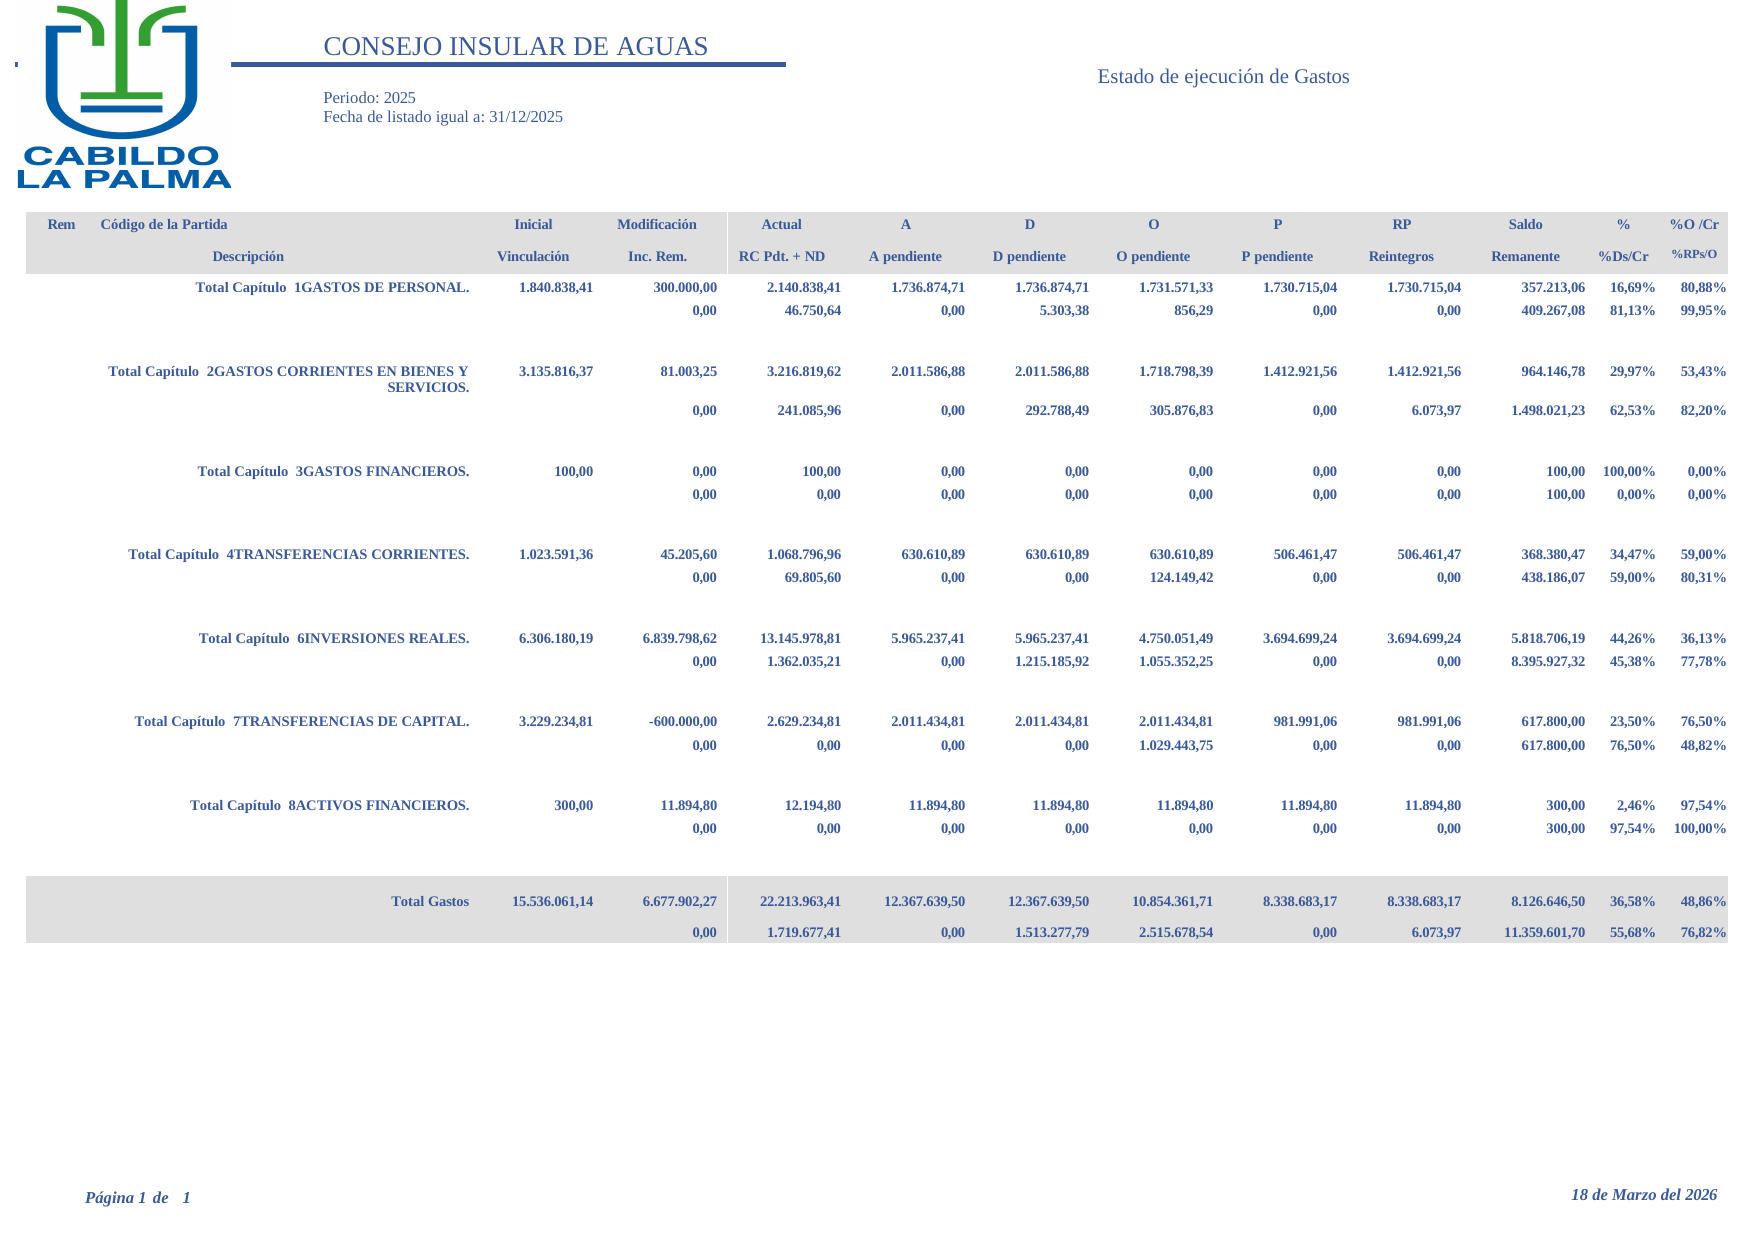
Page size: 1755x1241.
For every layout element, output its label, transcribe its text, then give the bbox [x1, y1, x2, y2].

table_cell 0,00 [605, 566, 727, 608]
table_cell 0,00 [1102, 483, 1226, 524]
table_cell [26, 441, 88, 483]
table_cell 62,53% [1590, 399, 1661, 441]
table_cell 97,54% [1661, 775, 1728, 817]
table_header Rem [26, 212, 88, 240]
table_cell 300,00 [1475, 775, 1590, 817]
table_cell 0,00 [1352, 483, 1475, 524]
table_cell 124.149,42 [1102, 566, 1226, 608]
table_cell 2,46% [1590, 775, 1661, 817]
table_cell [483, 917, 605, 943]
table_cell [88, 917, 483, 943]
table_cell 6.073,97 [1352, 399, 1475, 441]
table_cell 100,00% [1590, 441, 1661, 483]
table_cell 2.011.434,81 [1102, 692, 1226, 733]
table_header Código de la Partida [88, 212, 483, 240]
table_cell 0,00 [605, 441, 727, 483]
table_cell [88, 483, 483, 524]
table_cell 357.213,06 [1475, 275, 1590, 299]
table_cell [26, 483, 88, 524]
table_cell 300,00 [483, 775, 605, 817]
table_cell 1.730.715,04 [1226, 275, 1352, 299]
table_cell 3.216.819,62 [728, 341, 854, 399]
table_cell 12.367.639,50 [854, 876, 978, 917]
table_cell 0,00 [1102, 441, 1226, 483]
table_cell 630.610,89 [978, 525, 1102, 566]
table_cell 506.461,47 [1352, 525, 1475, 566]
table_cell 0,00 [1352, 299, 1475, 341]
table_cell 305.876,83 [1102, 399, 1226, 441]
table_cell [483, 299, 605, 341]
table_cell 6.677.902,27 [605, 876, 727, 917]
table_cell 1.719.677,41 [728, 917, 854, 943]
table_cell O pendiente [1102, 240, 1226, 274]
table_cell 5.965.237,41 [854, 608, 978, 650]
table_cell 44,26% [1590, 608, 1661, 650]
table_cell [26, 650, 88, 692]
table_cell 1.513.277,79 [978, 917, 1102, 943]
table_cell 0,00 [978, 441, 1102, 483]
table_cell 99,95% [1661, 299, 1728, 341]
table_cell 1.215.185,92 [978, 650, 1102, 692]
table_cell 80,31% [1661, 566, 1728, 608]
table_header A [854, 212, 978, 240]
table_cell 100,00 [728, 441, 854, 483]
table_cell 69.805,60 [728, 566, 854, 608]
table_cell 2.011.434,81 [978, 692, 1102, 733]
table_cell [88, 299, 483, 341]
table_cell 11.894,80 [854, 775, 978, 817]
table_header Modificación [605, 212, 727, 240]
table_cell 0,00 [1226, 817, 1352, 876]
table_cell [88, 566, 483, 608]
table_cell 0,00 [854, 399, 978, 441]
table_cell [88, 734, 483, 775]
table_cell 0,00 [854, 817, 978, 876]
table_cell 11.894,80 [1226, 775, 1352, 817]
table_cell 0,00 [728, 483, 854, 524]
table_cell A pendiente [854, 240, 978, 274]
table_cell 2.515.678,54 [1102, 917, 1226, 943]
table_cell 0,00 [1352, 734, 1475, 775]
table_cell 5.303,38 [978, 299, 1102, 341]
table_cell Inc. Rem. [605, 240, 727, 274]
table_cell 23,50% [1590, 692, 1661, 733]
table_cell Total Capítulo 3GASTOS FINANCIEROS. [88, 441, 483, 483]
table_cell 506.461,47 [1226, 525, 1352, 566]
table_cell 100,00 [1475, 483, 1590, 524]
table_cell 2.011.586,88 [854, 341, 978, 399]
table_cell 34,47% [1590, 525, 1661, 566]
table_cell 368.380,47 [1475, 525, 1590, 566]
table_cell P pendiente [1226, 240, 1352, 274]
table_cell [26, 817, 88, 876]
table_cell Remanente [1475, 240, 1590, 274]
table_cell 0,00 [605, 817, 727, 876]
table_cell 59,00% [1661, 525, 1728, 566]
table_cell 0,00 [1226, 441, 1352, 483]
table_cell 617.800,00 [1475, 734, 1590, 775]
table_header P [1226, 212, 1352, 240]
table_cell 300.000,00 [605, 275, 727, 299]
table_cell 77,78% [1661, 650, 1728, 692]
table_cell [26, 734, 88, 775]
table_cell 48,86% [1661, 876, 1728, 917]
table_cell 0,00 [605, 399, 727, 441]
table_cell 3.135.816,37 [483, 341, 605, 399]
table_cell 1.718.798,39 [1102, 341, 1226, 399]
table_cell [88, 817, 483, 876]
table_cell Total Capítulo 2GASTOS CORRIENTES EN BIENES Y SERVICIOS. [88, 341, 483, 399]
table_cell 438.186,07 [1475, 566, 1590, 608]
table_cell 45,38% [1590, 650, 1661, 692]
table_cell 0,00 [605, 483, 727, 524]
table_cell 81,13% [1590, 299, 1661, 341]
table_cell 0,00 [1226, 483, 1352, 524]
table_header % [1590, 212, 1661, 240]
table_cell 11.894,80 [1102, 775, 1226, 817]
table_cell 2.011.434,81 [854, 692, 978, 733]
table_cell 0,00 [978, 566, 1102, 608]
table_cell 981.991,06 [1226, 692, 1352, 733]
table_cell [483, 734, 605, 775]
table_cell Total Capítulo 7TRANSFERENCIAS DE CAPITAL. [88, 692, 483, 733]
table_cell 11.894,80 [605, 775, 727, 817]
table_cell [88, 399, 483, 441]
table_cell 409.267,08 [1475, 299, 1590, 341]
table_cell 8.395.927,32 [1475, 650, 1590, 692]
table_cell 100,00 [1475, 441, 1590, 483]
table_cell RC Pdt. + ND [728, 240, 854, 274]
table_cell [88, 650, 483, 692]
table_cell 0,00 [978, 817, 1102, 876]
table_cell 0,00 [1226, 917, 1352, 943]
table_cell [483, 566, 605, 608]
table_cell 0,00 [978, 483, 1102, 524]
table_cell 1.840.838,41 [483, 275, 605, 299]
table_cell [26, 917, 88, 943]
table_cell 5.818.706,19 [1475, 608, 1590, 650]
table_cell 59,00% [1590, 566, 1661, 608]
table_cell [483, 817, 605, 876]
table_cell 1.412.921,56 [1226, 341, 1352, 399]
table_cell %Ds/Cr [1590, 240, 1661, 274]
table_cell D pendiente [978, 240, 1102, 274]
table_cell Vinculación [483, 240, 605, 274]
table_cell 1.362.035,21 [728, 650, 854, 692]
table_header Saldo [1475, 212, 1590, 240]
table_cell 11.359.601,70 [1475, 917, 1590, 943]
table_cell 0,00 [854, 299, 978, 341]
table_cell 981.991,06 [1352, 692, 1475, 733]
table_cell 55,68% [1590, 917, 1661, 943]
table_cell 0,00 [854, 566, 978, 608]
table_cell 5.965.237,41 [978, 608, 1102, 650]
table_cell [26, 525, 88, 566]
table_cell Reintegros [1352, 240, 1475, 274]
table_cell 80,88% [1661, 275, 1728, 299]
table_header O [1102, 212, 1226, 240]
table_cell 0,00 [854, 734, 978, 775]
table_cell 53,43% [1661, 341, 1728, 399]
table_cell [26, 692, 88, 733]
table_cell 8.126.646,50 [1475, 876, 1590, 917]
table_cell Descripción [88, 240, 483, 274]
table_cell 0,00 [854, 650, 978, 692]
table_cell 13.145.978,81 [728, 608, 854, 650]
table_cell 2.140.838,41 [728, 275, 854, 299]
table_cell 1.029.443,75 [1102, 734, 1226, 775]
table_cell 1.055.352,25 [1102, 650, 1226, 692]
table_cell 0,00 [1352, 650, 1475, 692]
table_header Actual [728, 212, 854, 240]
table_cell [26, 608, 88, 650]
table_cell 100,00% [1661, 817, 1728, 876]
table_cell 36,13% [1661, 608, 1728, 650]
table_cell 45.205,60 [605, 525, 727, 566]
table_cell 12.194,80 [728, 775, 854, 817]
table_cell Total Capítulo 8ACTIVOS FINANCIEROS. [88, 775, 483, 817]
table_cell [26, 275, 88, 299]
table_cell 1.731.571,33 [1102, 275, 1226, 299]
table_header D [978, 212, 1102, 240]
table_cell %RPs/O [1661, 240, 1728, 274]
table_cell 76,50% [1590, 734, 1661, 775]
table_cell Total Capítulo 6INVERSIONES REALES. [88, 608, 483, 650]
table_cell 3.694.699,24 [1352, 608, 1475, 650]
table_cell 81.003,25 [605, 341, 727, 399]
table_cell 0,00 [728, 817, 854, 876]
table_cell 0,00 [1226, 566, 1352, 608]
table_cell 2.629.234,81 [728, 692, 854, 733]
table_cell [483, 650, 605, 692]
table_header RP [1352, 212, 1475, 240]
table_cell [26, 775, 88, 817]
table_cell 630.610,89 [1102, 525, 1226, 566]
table_cell [26, 240, 88, 274]
table_cell 11.894,80 [1352, 775, 1475, 817]
table_cell 100,00 [483, 441, 605, 483]
table_cell 1.023.591,36 [483, 525, 605, 566]
table_cell 241.085,96 [728, 399, 854, 441]
table_cell 0,00 [854, 483, 978, 524]
table_cell 300,00 [1475, 817, 1590, 876]
table_cell 22.213.963,41 [728, 876, 854, 917]
table_cell Total Capítulo 4TRANSFERENCIAS CORRIENTES. [88, 525, 483, 566]
table_cell 0,00 [978, 734, 1102, 775]
table_cell [483, 399, 605, 441]
table_header %O /Cr [1661, 212, 1728, 240]
table_cell 8.338.683,17 [1226, 876, 1352, 917]
table_cell [26, 876, 88, 917]
table_cell 4.750.051,49 [1102, 608, 1226, 650]
table_cell 76,82% [1661, 917, 1728, 943]
table_cell [26, 566, 88, 608]
table_cell 36,58% [1590, 876, 1661, 917]
table_cell 10.854.361,71 [1102, 876, 1226, 917]
table_cell [483, 483, 605, 524]
text CONSEJO INSULAR DE AGUAS [323, 30, 1739, 62]
table_cell 6.073,97 [1352, 917, 1475, 943]
table_cell 29,97% [1590, 341, 1661, 399]
table_cell 0,00 [854, 441, 978, 483]
table_cell 46.750,64 [728, 299, 854, 341]
table_cell Total Gastos [88, 876, 483, 917]
table_cell -600.000,00 [605, 692, 727, 733]
table_header Inicial [483, 212, 605, 240]
table_cell 964.146,78 [1475, 341, 1590, 399]
table_cell 0,00 [1352, 566, 1475, 608]
table_cell 630.610,89 [854, 525, 978, 566]
table_cell 12.367.639,50 [978, 876, 1102, 917]
table_cell 6.839.798,62 [605, 608, 727, 650]
table_cell 292.788,49 [978, 399, 1102, 441]
table_cell 3.694.699,24 [1226, 608, 1352, 650]
table_cell 2.011.586,88 [978, 341, 1102, 399]
table_cell 0,00 [1226, 399, 1352, 441]
table_cell [26, 341, 88, 399]
table_cell 15.536.061,14 [483, 876, 605, 917]
table_cell 6.306.180,19 [483, 608, 605, 650]
table_cell 82,20% [1661, 399, 1728, 441]
table_cell 0,00 [605, 917, 727, 943]
table_cell 0,00 [1352, 441, 1475, 483]
table_cell 11.894,80 [978, 775, 1102, 817]
table_cell 8.338.683,17 [1352, 876, 1475, 917]
table_cell [26, 299, 88, 341]
text Fecha de listado igual a: 31/12/2025 [323, 107, 1739, 126]
table_cell 0,00 [605, 650, 727, 692]
table_cell 617.800,00 [1475, 692, 1590, 733]
table_cell 0,00 [1226, 650, 1352, 692]
table_cell 1.736.874,71 [978, 275, 1102, 299]
table_cell 0,00 [605, 299, 727, 341]
table_cell 0,00 [1226, 299, 1352, 341]
table_cell Total Capítulo 1GASTOS DE PERSONAL. [88, 275, 483, 299]
table_cell 16,69% [1590, 275, 1661, 299]
table_cell 3.229.234,81 [483, 692, 605, 733]
table_cell 0,00 [728, 734, 854, 775]
text Estado de ejecución de Gastos [323, 65, 1739, 88]
table_cell 1.068.796,96 [728, 525, 854, 566]
table_cell 0,00 [1226, 734, 1352, 775]
table_cell 0,00% [1590, 483, 1661, 524]
table_cell 1.498.021,23 [1475, 399, 1590, 441]
table_cell 856,29 [1102, 299, 1226, 341]
table_cell 97,54% [1590, 817, 1661, 876]
table_cell 1.412.921,56 [1352, 341, 1475, 399]
table_cell 0,00 [1352, 817, 1475, 876]
table_cell 1.736.874,71 [854, 275, 978, 299]
table_cell 0,00% [1661, 441, 1728, 483]
table_cell 0,00 [1102, 817, 1226, 876]
text Periodo: 2025 [323, 88, 1739, 107]
table_cell 1.730.715,04 [1352, 275, 1475, 299]
table_cell [26, 399, 88, 441]
table_cell 0,00 [605, 734, 727, 775]
table_cell 0,00% [1661, 483, 1728, 524]
table_cell 76,50% [1661, 692, 1728, 733]
table_cell 48,82% [1661, 734, 1728, 775]
table_cell 0,00 [854, 917, 978, 943]
